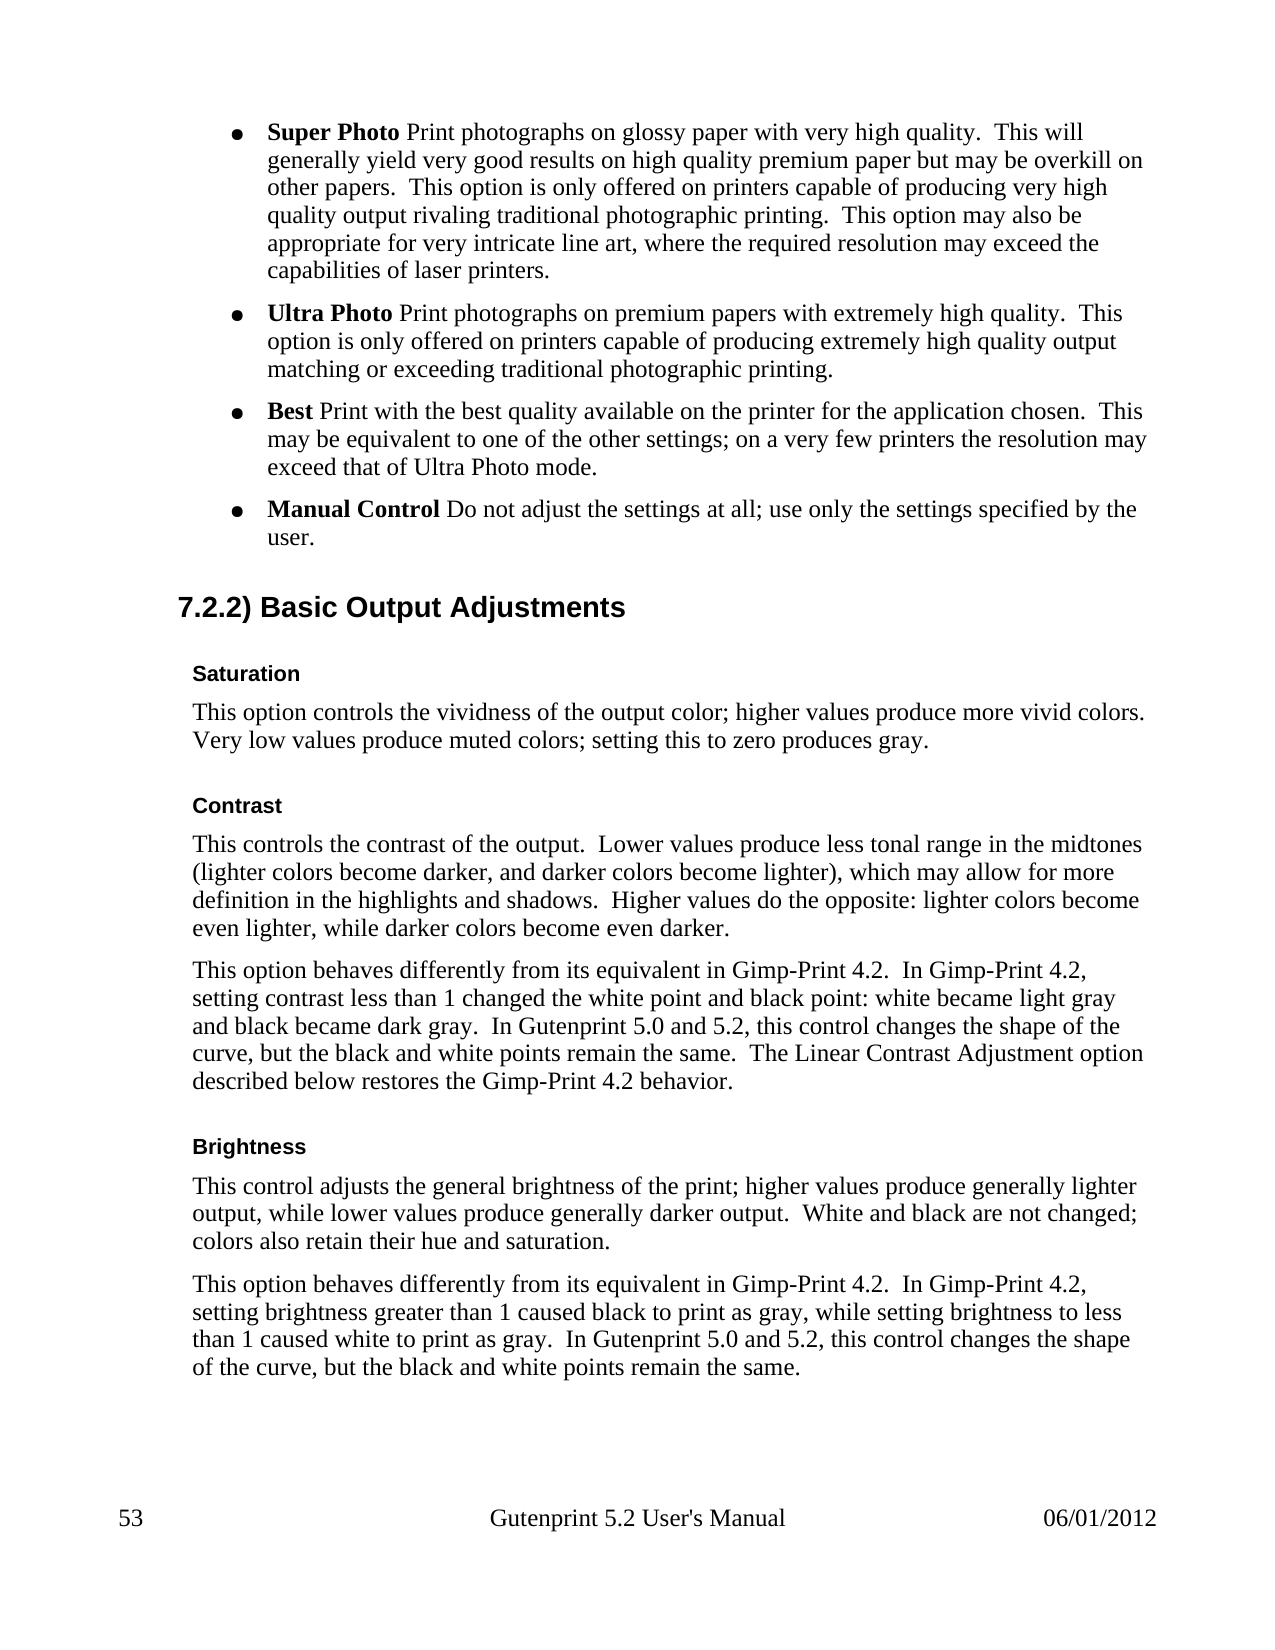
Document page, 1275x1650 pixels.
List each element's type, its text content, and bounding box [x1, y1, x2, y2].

text This option behaves differently from its equivalent in Gimp-Print 4.2. In Gimp-Print 4.2, setting contrast less than 1 changed the white point and black point: white became light gray and black became dark gray. In Gutenprint 5.0 and 5.2, this control changes the shape of the curve, but the black and white points remain the same. The Linear Contrast Adjustment option described below restores the Gimp-Print 4.2 behavior. [192, 956, 1157, 1095]
list Super Photo Print photographs on glossy paper with very high quality. This will generally yield very good results on high quality premium paper but may be overkill on other papers. This option is only offered on printers capable of producing very high quality output rivaling traditional photographic printing. This option may also be appropriate for very intricate line art, where the required resolution may exceed the capabilities of laser printers. [229, 118, 1157, 284]
text This control adjusts the general brightness of the print; higher values produce generally lighter output, while lower values produce generally darker output. White and black are not changed; colors also retain their hue and saturation. [192, 1172, 1157, 1255]
text This option controls the vividness of the output color; higher values produce more vivid colors. Very low values produce muted colors; setting this to zero produces gray. [192, 698, 1157, 753]
list Manual Control Do not adjust the settings at all; use only the settings specified by the user. [229, 496, 1157, 551]
subtitle Contrast [192, 793, 1157, 818]
list Best Print with the best quality available on the printer for the application chosen. This may be equivalent to one of the other settings; on a very few printers the resolution may exceed that of Ultra Photo mode. [229, 397, 1157, 481]
list Ultra Photo Print photographs on premium papers with extremely high quality. This option is only offered on printers capable of producing extremely high quality output matching or exceeding traditional photographic printing. [229, 299, 1157, 382]
text This controls the contrast of the output. Lower values produce less tonal range in the midtones (lighter colors become darker, and darker colors become lighter), which may allow for more definition in the highlights and shadows. Higher values do the opposite: lighter colors become even lighter, while darker colors become even darker. [192, 831, 1157, 941]
text This option behaves differently from its equivalent in Gimp-Print 4.2. In Gimp-Print 4.2, setting brightness greater than 1 caused black to print as gray, while setting brightness to less than 1 caused white to print as gray. In Gutenprint 5.0 and 5.2, this control changes the shape of the curve, but the black and white points remain the same. [192, 1270, 1157, 1381]
subtitle Basic Output Adjustments [177, 591, 1157, 624]
subtitle Saturation [192, 661, 1157, 686]
subtitle Brightness [192, 1135, 1157, 1159]
